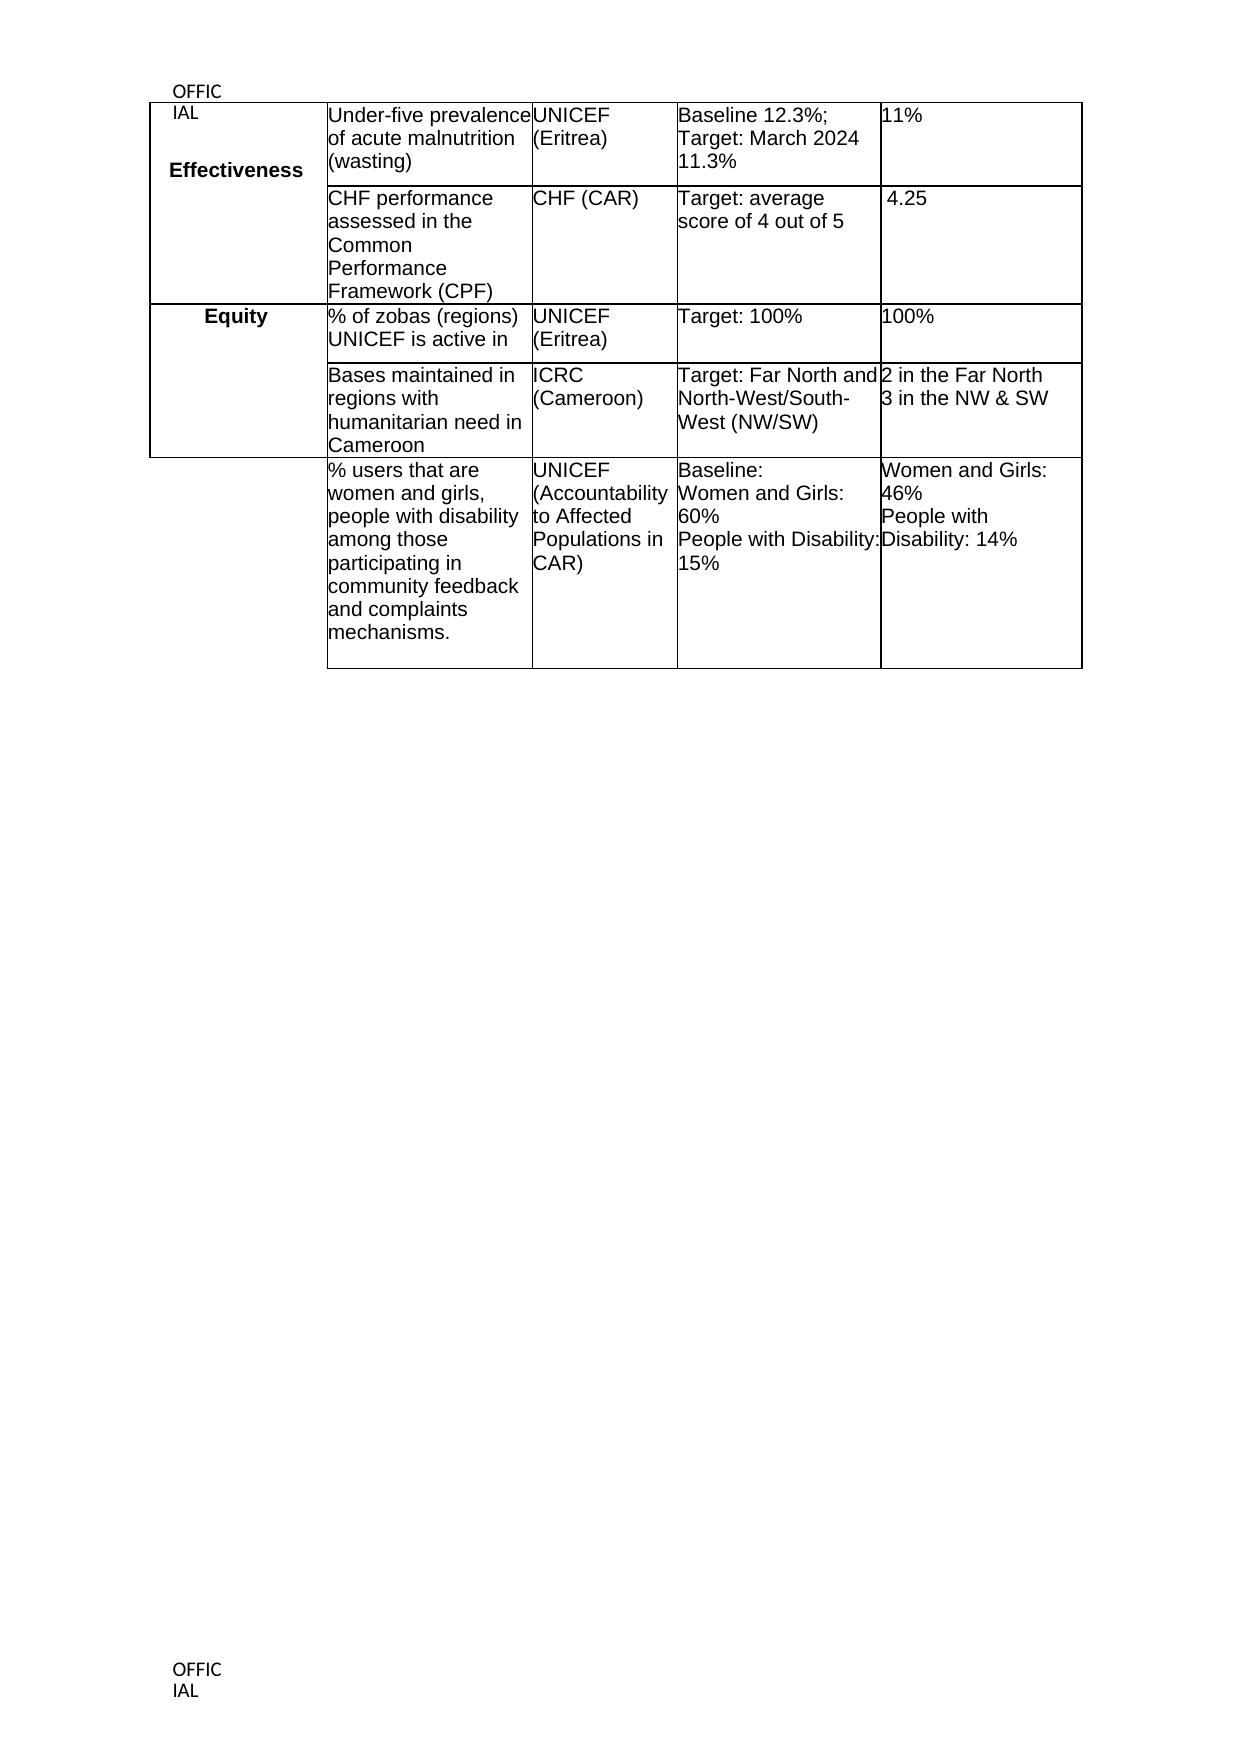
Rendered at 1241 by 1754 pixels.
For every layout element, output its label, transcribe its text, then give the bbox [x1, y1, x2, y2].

table_cell 100% [882, 305, 1081, 362]
table_cell UNICEF (Eritrea) [533, 305, 677, 362]
table_cell 2 in the Far North 3 in the NW & SW [882, 364, 1081, 457]
table_cell Effectiveness [151, 103, 327, 303]
table_cell Equity [151, 305, 327, 457]
table_cell Bases maintained in regions with humanitarian need in Cameroon [328, 364, 532, 457]
table_cell Under-five prevalence of acute malnutrition (wasting) [328, 103, 532, 185]
table_cell Baseline 12.3%; Target: March 2024 11.3% [678, 103, 880, 185]
table_cell CHF performance assessed in the Common Performance Framework (CPF) [328, 187, 532, 303]
table_cell ICRC (Cameroon) [533, 364, 677, 457]
table_cell UNICEF (Eritrea) [533, 103, 677, 185]
table_cell Women and Girls: 46% People with Disability: 14% [882, 458, 1081, 668]
table_cell Baseline: Women and Girls: 60% People with Disability: 15% [678, 458, 880, 668]
table_cell UNICEF (Accountability to Affected Populations in CAR) [533, 458, 677, 668]
table_cell Target: average score of 4 out of 5 [678, 187, 880, 303]
table_cell % of zobas (regions) UNICEF is active in [328, 305, 532, 362]
table_cell Target: Far North and North-West/South-West (NW/SW) [678, 364, 880, 457]
table_cell % users that are women and girls, people with disability among those participating in community feedback and complaints mechanisms. [328, 458, 532, 668]
table_cell CHF (CAR) [533, 187, 677, 303]
table_cell 11% [882, 103, 1081, 185]
table_cell 4.25 [882, 187, 1081, 303]
table_cell Target: 100% [678, 305, 880, 362]
